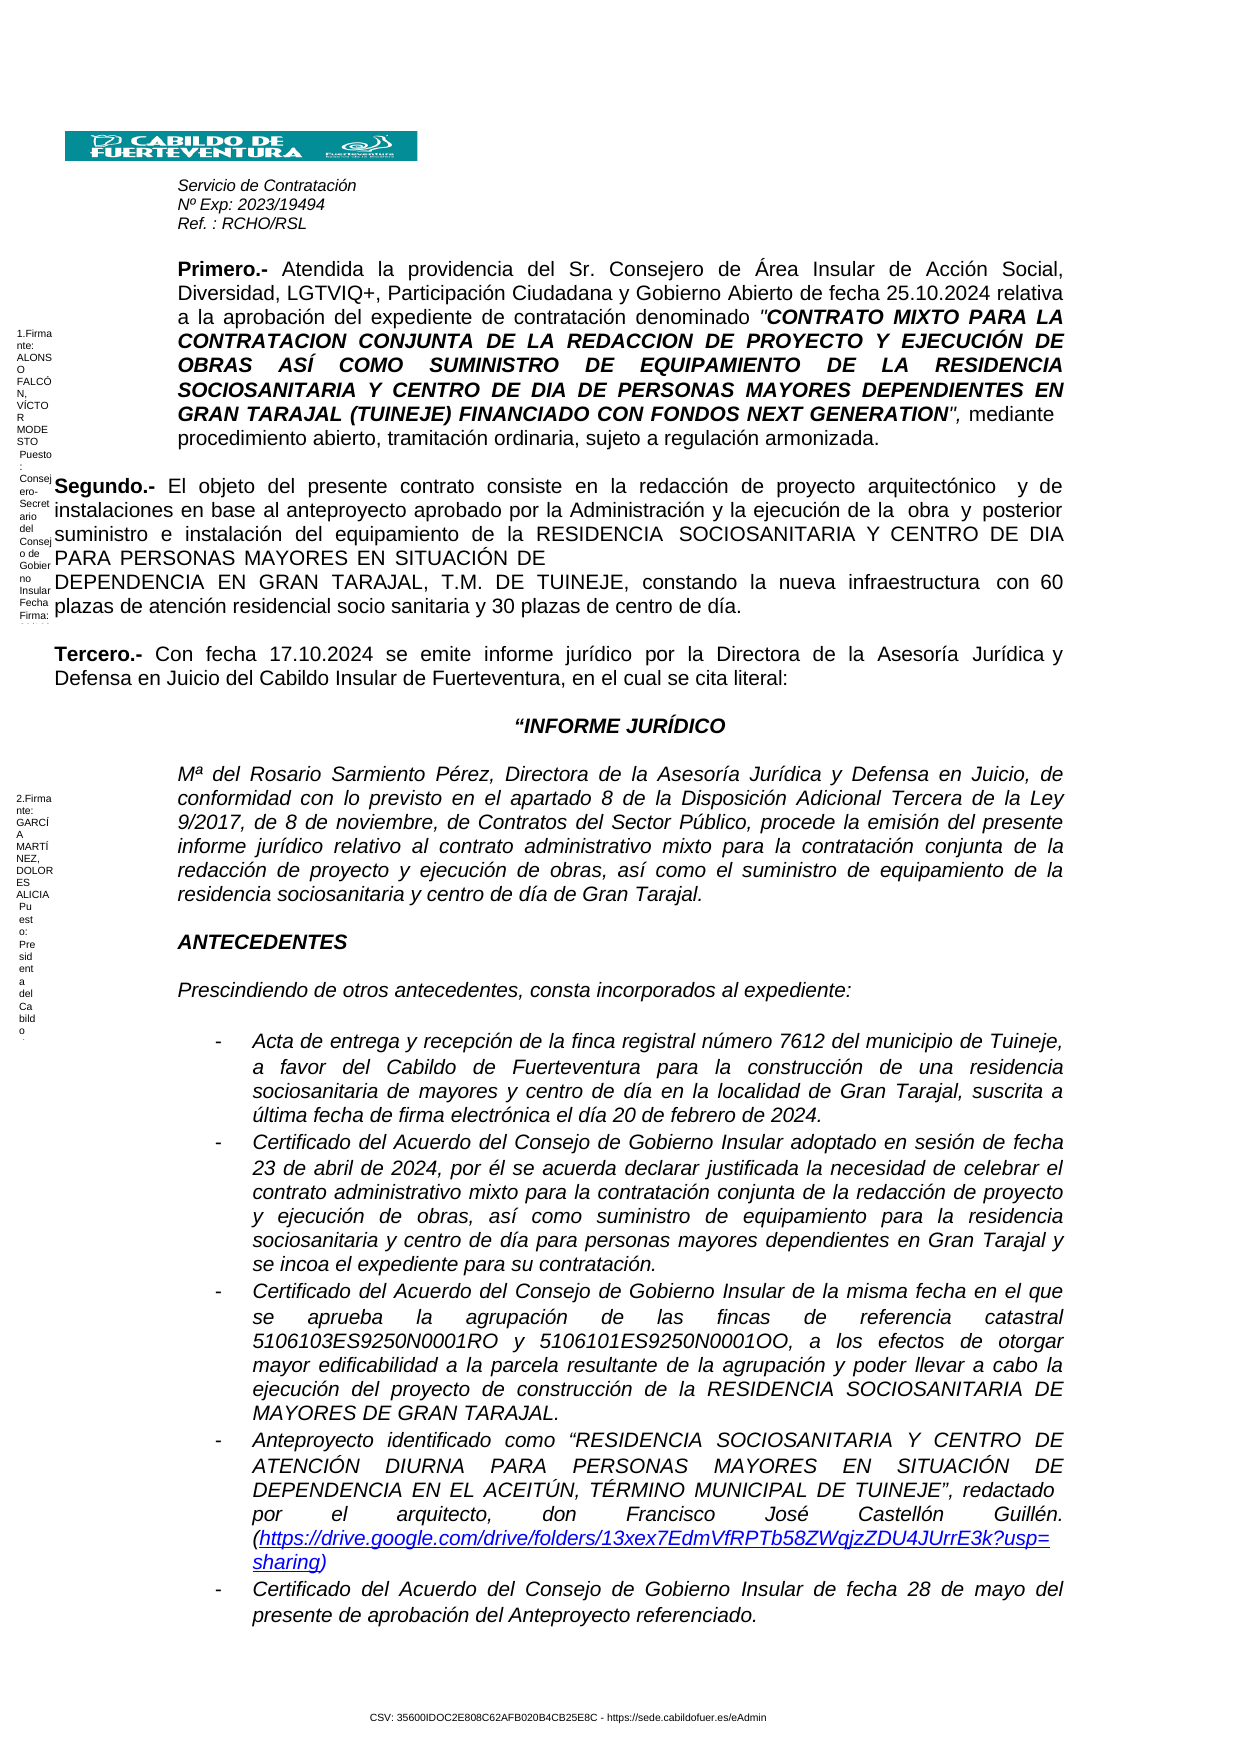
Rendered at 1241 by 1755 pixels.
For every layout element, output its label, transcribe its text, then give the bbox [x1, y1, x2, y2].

picture [65, 131, 418, 161]
text [14, 791, 53, 1040]
text Mª del Rosario Sarmiento Pérez, Directora de la Asesoría Jurídica y Defensa en Juicio, de conformidad con lo previsto en el apartado 8 de la Disposición Adicional Tercera de la Ley 9/2017, de 8 de noviembre, de Contratos del Sector Público, procede la emisión del presente informe jurídico relativo al contrato administrativo mixto para la contratación conjunta de la redacción de proyecto y ejecución de obras, así como el suministro de equipamiento de la residencia sociosanitaria y centro de día de Gran Tarajal. [177, 761, 1064, 906]
text Servicio de Contratación Nº Exp: 2023/19494 Ref. : RCHO/RSL [177, 176, 359, 233]
list Acta de entrega y recepción de la finca registral número 7612 del municipio de Tuineje, a favor del Cabildo de Fuerteventura para la construcción de una residencia sociosanitaria de mayores y centro de día en la localidad de Gran Tarajal, suscrita a última fecha de firma electrónica el día 20 de febrero de 2024. [215, 1026, 1064, 1127]
picture [364, 1704, 984, 1725]
text Segundo.- El objeto del presente contrato consiste en la redacción de proyecto arquitectónico y de instalaciones en base al anteproyecto aprobado por la Administración y la ejecución de la obra y posterior suministro e instalación del equipamiento de la RESIDENCIA SOCIOSANITARIA Y CENTRO DE DIA PARA PERSONAS MAYORES EN SITUACIÓN DE [54, 474, 1064, 570]
text Puesto: Presidenta del Cabildo de Fuerteventura Fecha Firma: 29/10/2024 08:57:38 [19, 901, 36, 1040]
list Anteproyecto identificado como “RESIDENCIA SOCIOSANITARIA Y CENTRO DE ATENCIÓN DIURNA PARA PERSONAS MAYORES EN SITUACIÓN DE DEPENDENCIA EN EL ACEITÚN, TÉRMINO MUNICIPAL DE TUINEJE”, redactado [215, 1425, 1064, 1502]
list Certificado del Acuerdo del Consejo de Gobierno Insular de fecha 28 de mayo del presente de aprobación del Anteproyecto referenciado. [215, 1574, 1064, 1627]
text procedimiento abierto, tramitación ordinaria, sujeto a regulación armonizada. [177, 426, 1241, 450]
text 2.Firmante: GARCÍA MARTÍNEZ, DOLORES ALICIA [16, 793, 53, 901]
subtitle ANTECEDENTES [177, 930, 1241, 954]
text Puesto: Consejero-Secretario del Consejo de Gobierno Insular Fecha Firma: 29/10/2024 08:55:34 [19, 448, 52, 623]
text por el arquitecto, don Francisco José Castellón Guillén. (https://drive.google.com/drive/folders/13xex7EdmVfRPTb58ZWqjzZDU4JUrrE3k?usp= sharing) [252, 1502, 1064, 1574]
text Primero.- Atendida la providencia del Sr. Consejero de Área Insular de Acción Social, Diversidad, LGTVIQ+, Participación Ciudadana y Gobierno Abierto de fecha 25.10.2024 relativa a la aprobación del expediente de contratación denominado "CONTRATO MIXTO PARA LA CONTRATACION CONJUNTA DE LA REDACCION DE PROYECTO Y EJECUCIÓN DE OBRAS ASÍ COMO SUMINISTRO DE EQUIPAMIENTO DE LA RESIDENCIA SOCIOSANITARIA Y CENTRO DE DIA DE PERSONAS MAYORES DEPENDIENTES EN GRAN TARAJAL (TUINEJE) FINANCIADO CON FONDOS NEXT GENERATION", mediante [177, 257, 1064, 426]
text Prescindiendo de otros antecedentes, consta incorporados al expediente: [177, 978, 1241, 1002]
text Tercero.- Con fecha 17.10.2024 se emite informe jurídico por la Directora de la Asesoría Jurídica y Defensa en Juicio del Cabildo Insular de Fuerteventura, en el cual se cita literal: [54, 642, 1064, 690]
subtitle “INFORME JURÍDICO [513, 714, 728, 738]
text DEPENDENCIA EN GRAN TARAJAL, T.M. DE TUINEJE, constando la nueva infraestructura con 60 plazas de atención residencial socio sanitaria y 30 plazas de centro de día. [54, 570, 1064, 618]
text [14, 327, 54, 623]
list Certificado del Acuerdo del Consejo de Gobierno Insular de la misma fecha en el que se aprueba la agrupación de las fincas de referencia catastral 5106103ES9250N0001RO y 5106101ES9250N0001OO, a los efectos de otorgar mayor edificabilidad a la parcela resultante de la agrupación y poder llevar a cabo la ejecución del proyecto de construcción de la RESIDENCIA SOCIOSANITARIA DE MAYORES DE GRAN TARAJAL. [215, 1276, 1064, 1425]
list Certificado del Acuerdo del Consejo de Gobierno Insular adoptado en sesión de fecha 23 de abril de 2024, por él se acuerda declarar justificada la necesidad de celebrar el contrato administrativo mixto para la contratación conjunta de la redacción de proyecto y ejecución de obras, así como suministro de equipamiento para la residencia sociosanitaria y centro de día para personas mayores dependientes en Gran Tarajal y se incoa el expediente para su contratación. [215, 1127, 1064, 1276]
text 1.Firmante: ALONSO FALCÓN, VÍCTOR MODESTO [17, 328, 54, 448]
